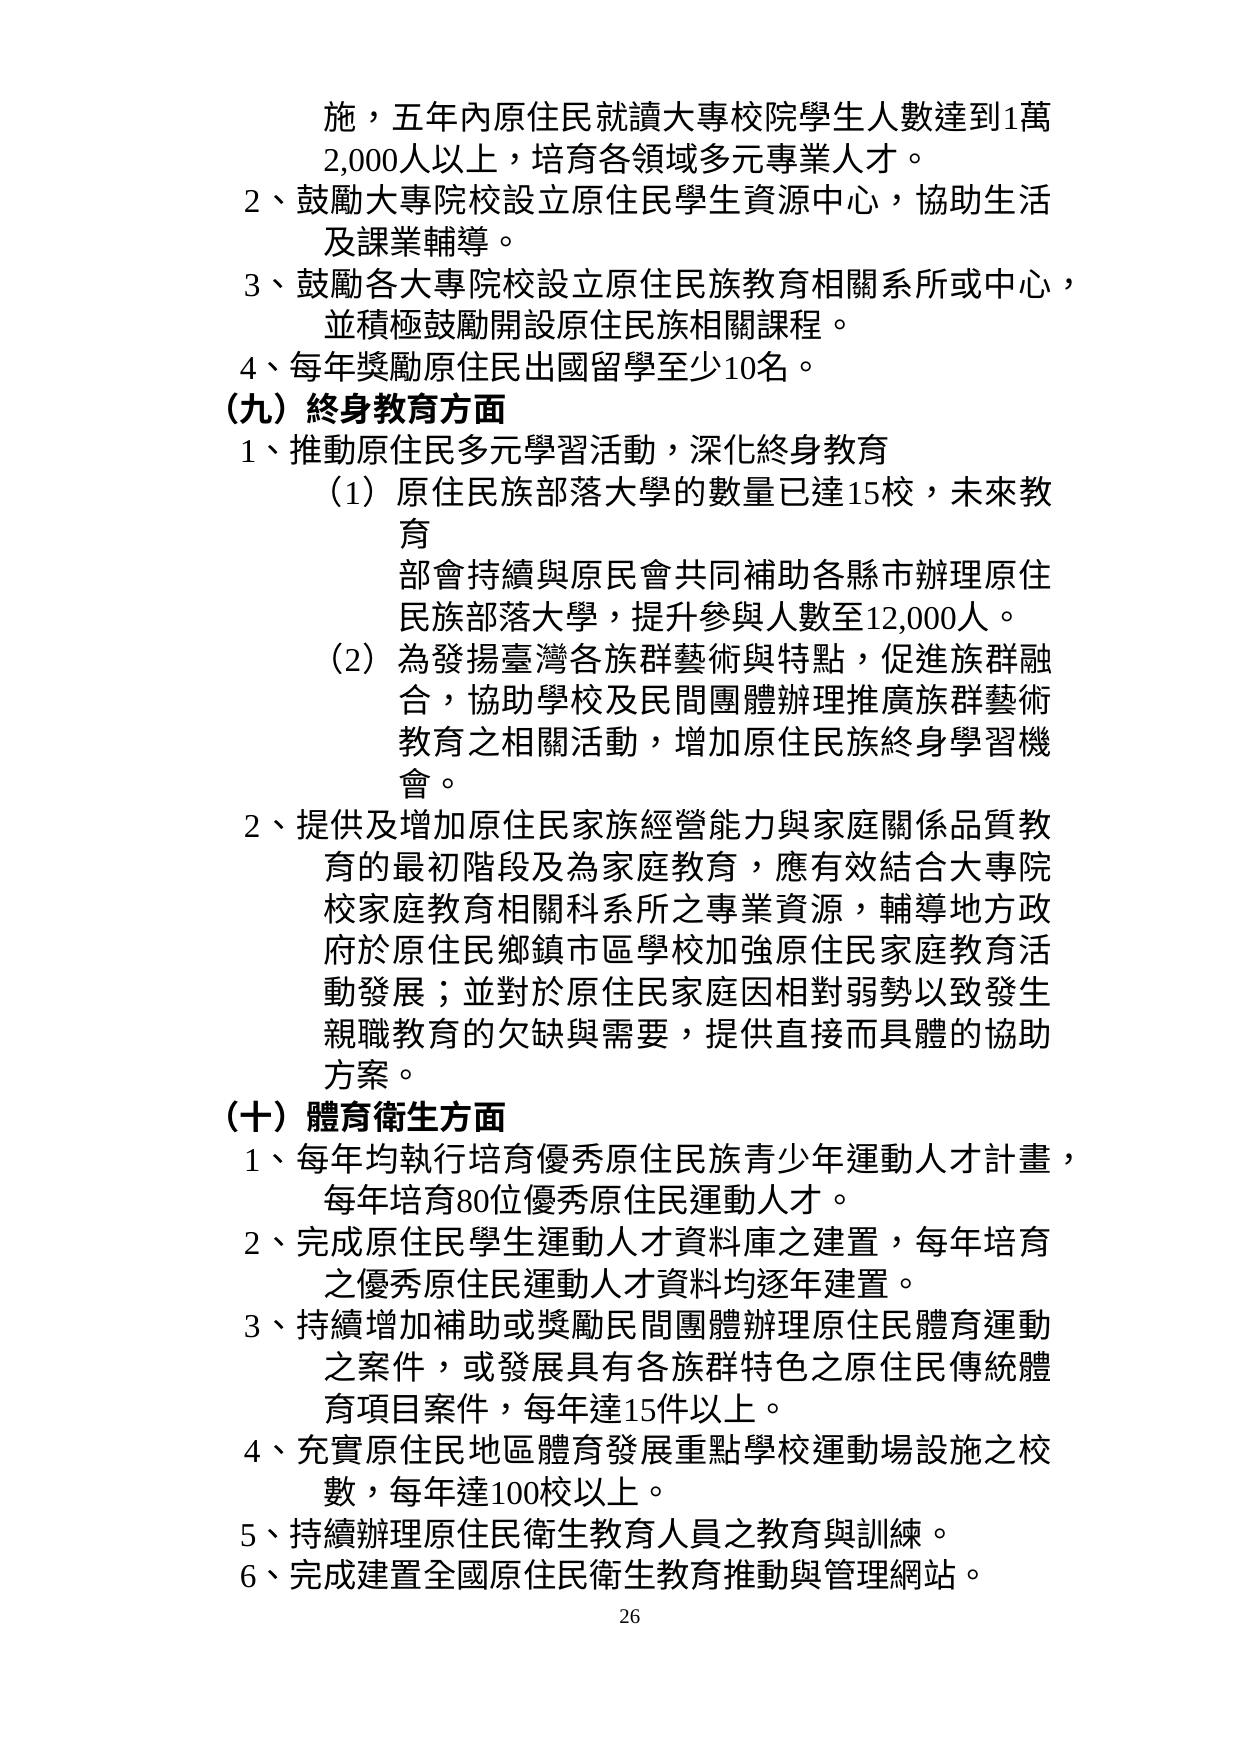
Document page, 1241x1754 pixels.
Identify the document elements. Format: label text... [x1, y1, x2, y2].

text （十）體育衛生方面 [187, 1096, 1053, 1138]
text 4、每年獎勵原住民出國留學至少10名。 [206, 346, 1053, 388]
text 1、每年均執行培育優秀原住民族青少年運動人才計畫，每年培育80位優秀原住民運動人才。 [206, 1138, 1053, 1221]
text 3、鼓勵各大專院校設立原住民族教育相關系所或中心，並積極鼓勵開設原住民族相關課程。 [206, 263, 1053, 346]
text （2）為發揚臺灣各族群藝術與特點，促進族群融合，協助學校及民間團體辦理推廣族群藝術教育之相關活動，增加原住民族終身學習機會。 [310, 638, 1053, 804]
text 6、完成建置全國原住民衛生教育推動與管理網站。 [206, 1554, 1053, 1596]
text 施，五年內原住民就讀大專校院學生人數達到1萬2,000人以上，培育各領域多元專業人才。 [206, 96, 1053, 179]
text 1、推動原住民多元學習活動，深化終身教育 [187, 429, 1053, 471]
text 3、持續增加補助或獎勵民間團體辦理原住民體育運動之案件，或發展具有各族群特色之原住民傳統體育項目案件，每年達15件以上。 [206, 1304, 1053, 1429]
text （1）原住民族部落大學的數量已達15校，未來教育 部會持續與原民會共同補助各縣市辦理原住民族部落大學，提升參與人數至12,000人。 [309, 471, 1053, 638]
text 2、完成原住民學生運動人才資料庫之建置，每年培育之優秀原住民運動人才資料均逐年建置。 [206, 1221, 1053, 1304]
text （九）終身教育方面 [206, 388, 1053, 429]
text 4、充實原住民地區體育發展重點學校運動場設施之校數，每年達100校以上。 [206, 1429, 1053, 1513]
text 2、提供及增加原住民家族經營能力與家庭關係品質教育的最初階段及為家庭教育，應有效結合大專院校家庭教育相關科系所之專業資源，輔導地方政府於原住民鄉鎮市區學校加強原住民家庭教育活動發展；並對於原住民家庭因相對弱勢以致發生親職教育的欠缺與需要，提供直接而具體的協助方案。 [206, 804, 1053, 1096]
text 2、鼓勵大專院校設立原住民學生資源中心，協助生活及課業輔導。 [206, 179, 1053, 263]
text 5、持續辦理原住民衛生教育人員之教育與訓練。 [206, 1513, 1053, 1554]
